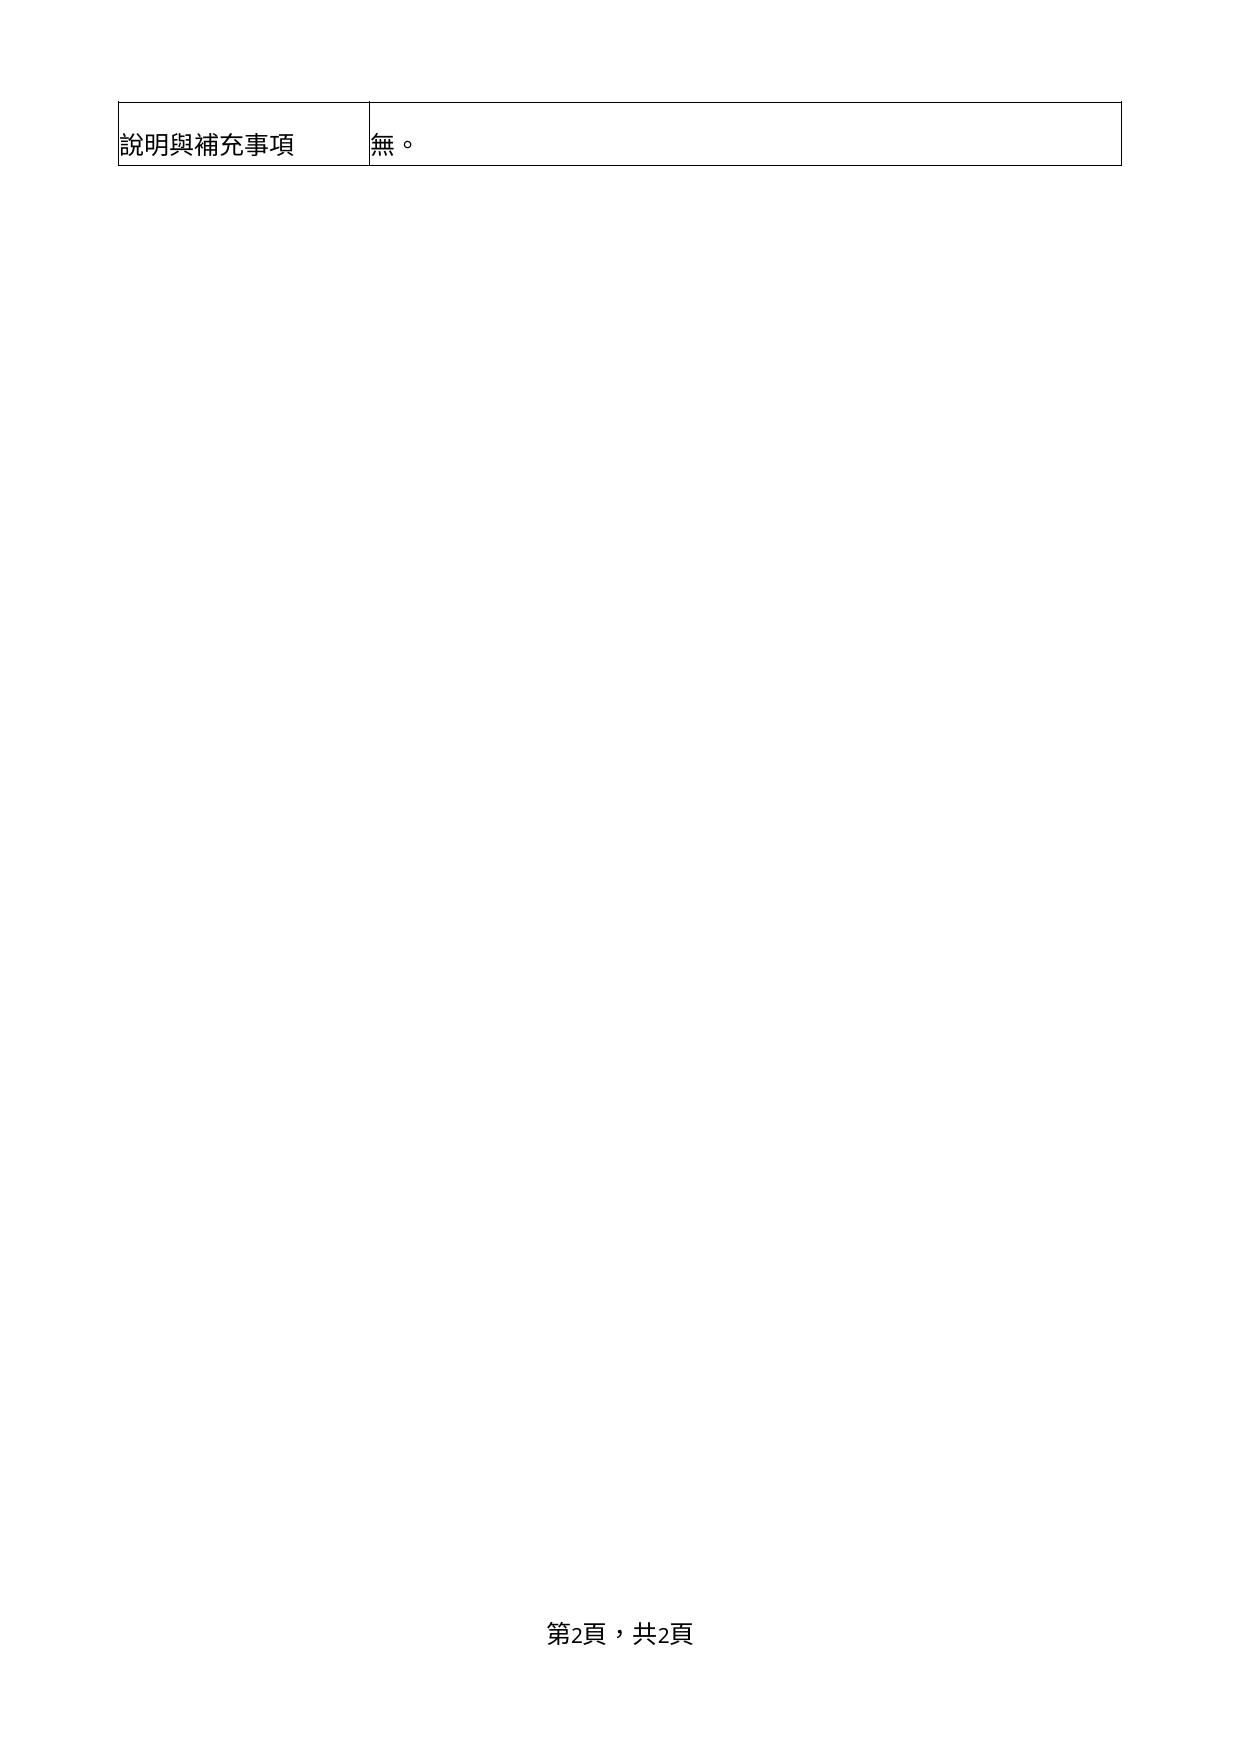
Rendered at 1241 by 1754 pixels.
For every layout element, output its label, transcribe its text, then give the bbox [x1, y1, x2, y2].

table_cell 無。 [370, 103, 1121, 164]
table_cell 說明與補充事項 [119, 103, 369, 164]
